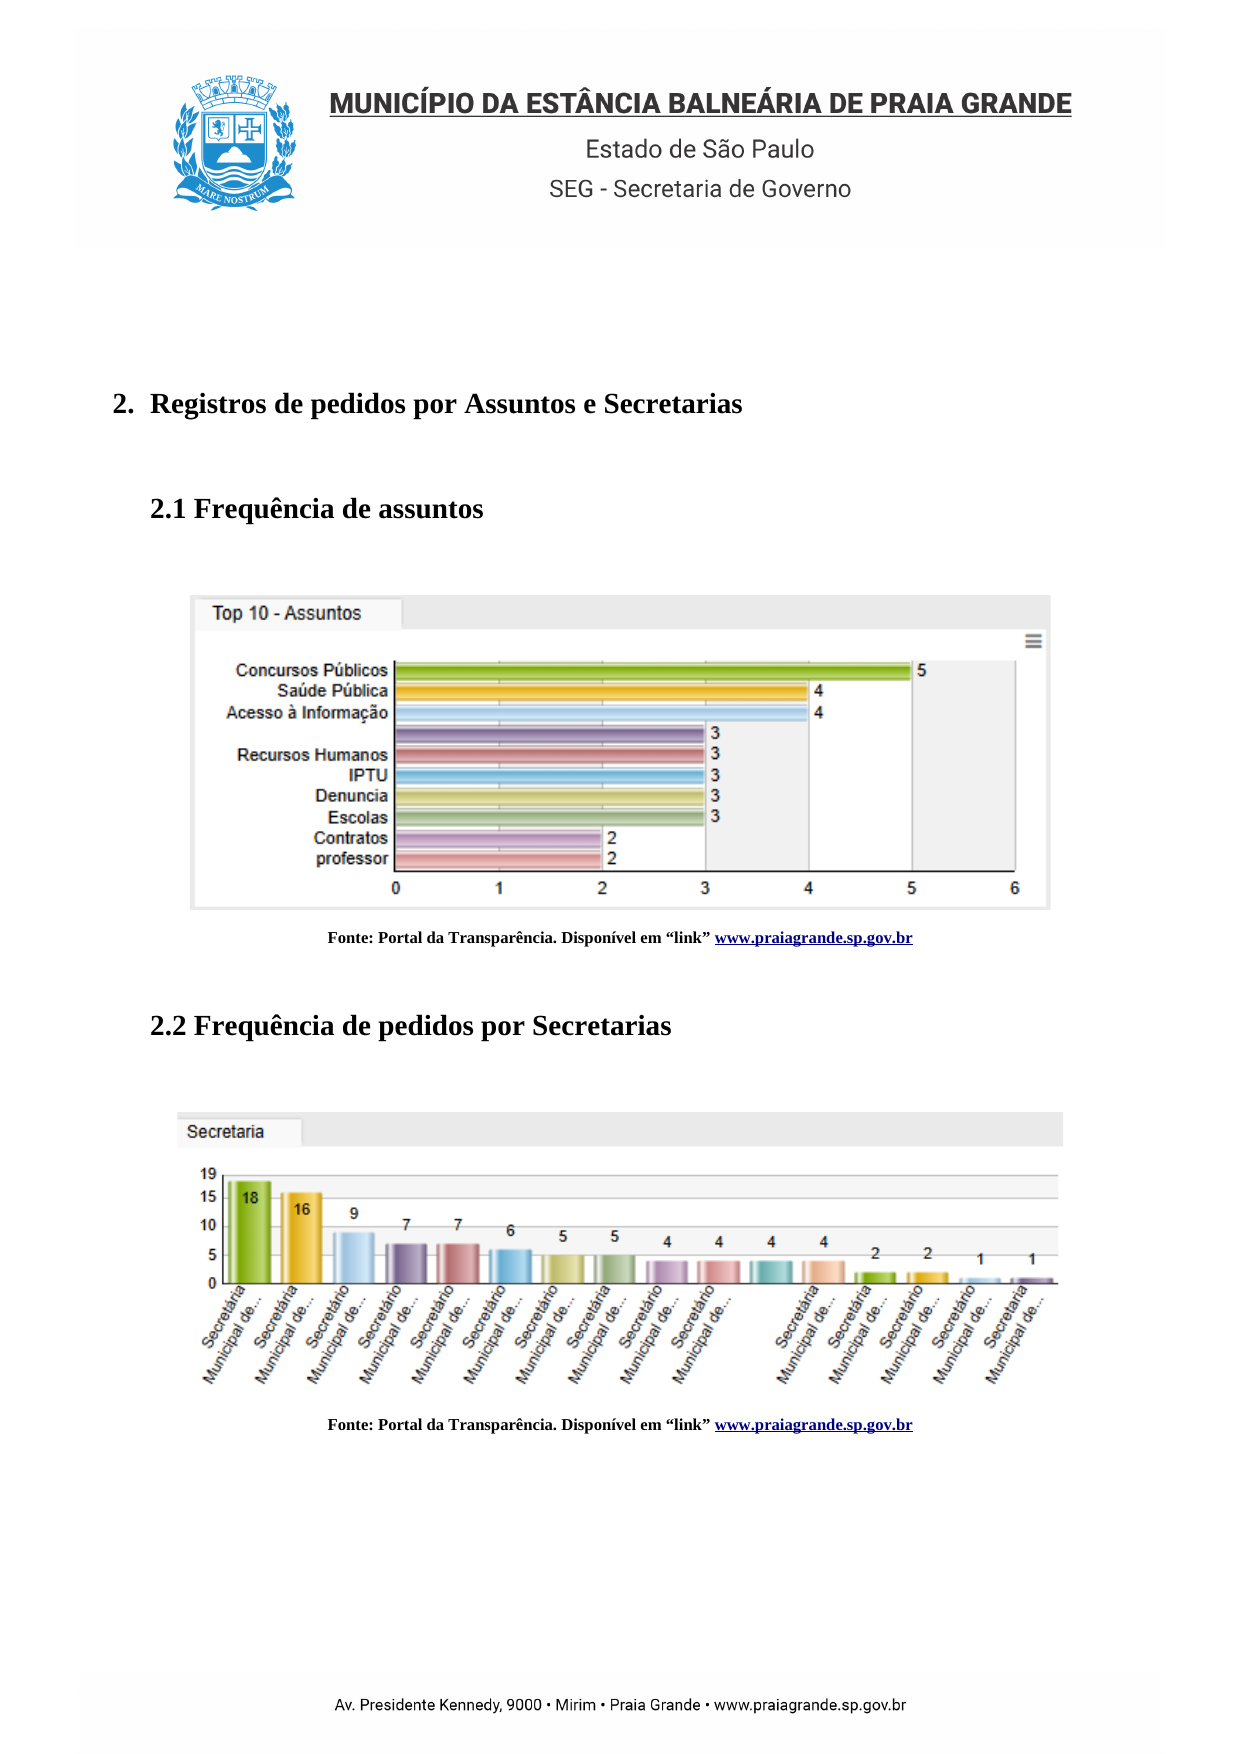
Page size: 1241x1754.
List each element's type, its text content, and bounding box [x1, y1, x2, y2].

list Registros de pedidos por Assuntos e Secretarias [112, 386, 1165, 420]
list Frequência de pedidos por Secretarias [150, 1008, 1165, 1041]
text Fonte: Portal da Transparência. Disponível em “link” www.praiagrande.sp.gov.br [75, 928, 1165, 947]
text Fonte: Portal da Transparência. Disponível em “link” www.praiagrande.sp.gov.br [75, 1415, 1165, 1434]
list Frequência de assuntos [150, 491, 1165, 524]
